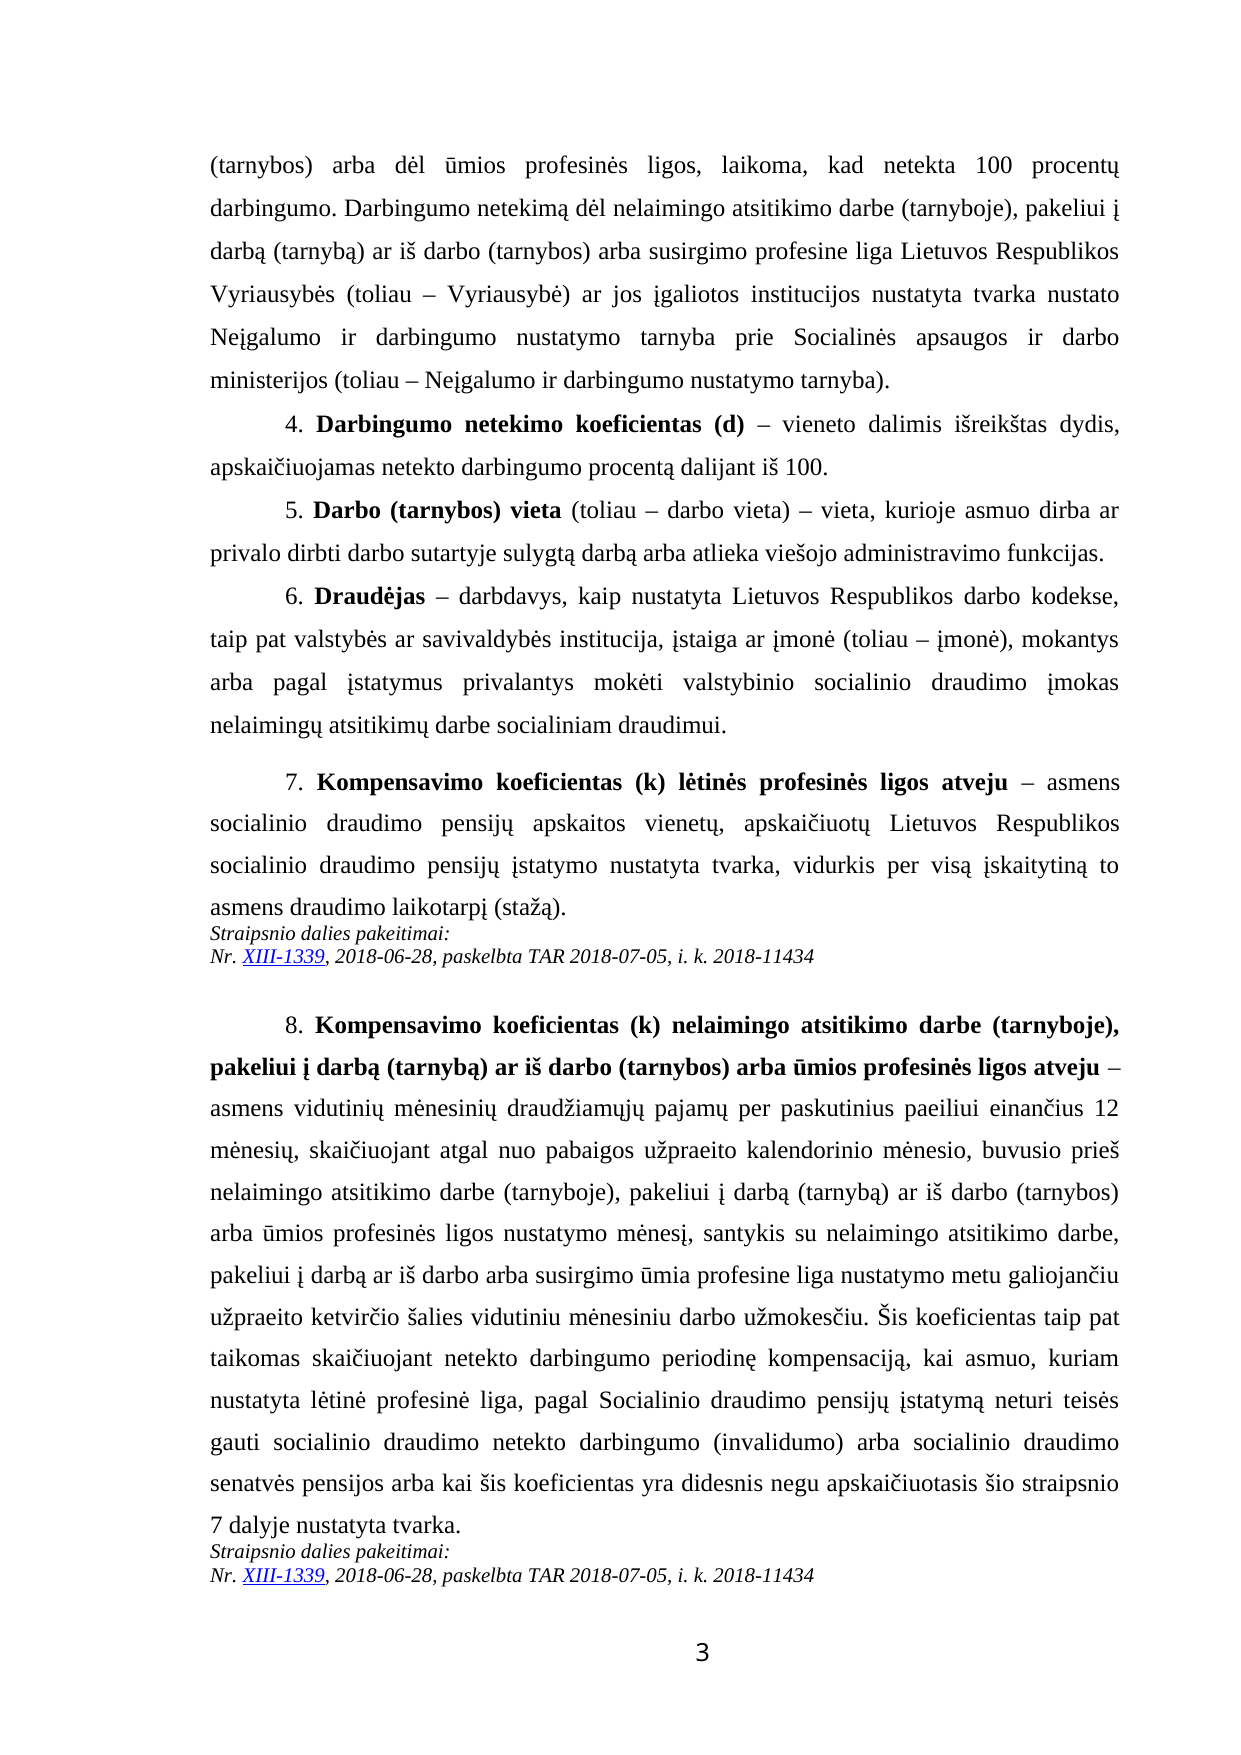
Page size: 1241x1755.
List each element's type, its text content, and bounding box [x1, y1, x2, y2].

text Straipsnio dalies pakeitimai: [210, 1539, 1120, 1563]
text 8. Kompensavimo koeficientas (k) nelaimingo atsitikimo darbe (tarnyboje), pakeliui į darbą (tarnybą) ar iš darbo (tarnybos) arba ūmios profesinės ligos atveju – asmens vidutinių mėnesinių draudžiamųjų pajamų per paskutinius paeiliui einančius 12 mėnesių, skaičiuojant atgal nuo pabaigos užpraeito kalendorinio mėnesio, buvusio prieš nelaimingo atsitikimo darbe (tarnyboje), pakeliui į darbą (tarnybą) ar iš darbo (tarnybos) arba ūmios profesinės ligos nustatymo mėnesį, santykis su nelaimingo atsitikimo darbe, pakeliui į darbą ar iš darbo arba susirgimo ūmia profesine liga nustatymo metu galiojančiu užpraeito ketvirčio šalies vidutiniu mėnesiniu darbo užmokesčiu. Šis koeficientas taip pat taikomas skaičiuojant netekto darbingumo periodinę kompensaciją, kai asmuo, kuriam nustatyta lėtinė profesinė liga, pagal Socialinio draudimo pensijų įstatymą neturi teisės gauti socialinio draudimo netekto darbingumo (invalidumo) arba socialinio draudimo senatvės pensijos arba kai šis koeficientas yra didesnis negu apskaičiuotasis šio straipsnio 7 dalyje nustatyta tvarka. [210, 997, 1120, 1539]
text 4. Darbingumo netekimo koeficientas (d) – vieneto dalimis išreikštas dydis, apskaičiuojamas netekto darbingumo procentą dalijant iš 100. [210, 409, 1120, 481]
text Nr. XIII-1339, 2018-06-28, paskelbta TAR 2018-07-05, i. k. 2018-11434 [210, 944, 1120, 968]
text Straipsnio dalies pakeitimai: [210, 920, 1120, 944]
text Nr. XIII-1339, 2018-06-28, paskelbta TAR 2018-07-05, i. k. 2018-11434 [210, 1563, 1120, 1587]
text (tarnybos) arba dėl ūmios profesinės ligos, laikoma, kad netekta 100 procentų darbingumo. Darbingumo netekimą dėl nelaimingo atsitikimo darbe (tarnyboje), pakeliui į darbą (tarnybą) ar iš darbo (tarnybos) arba susirgimo profesine liga Lietuvos Respublikos Vyriausybės (toliau – Vyriausybė) ar jos įgaliotos institucijos nustatyta tvarka nustato Neįgalumo ir darbingumo nustatymo tarnyba prie Socialinės apsaugos ir darbo ministerijos (toliau – Neįgalumo ir darbingumo nustatymo tarnyba). [210, 150, 1120, 394]
text 6. Draudėjas – darbdavys, kaip nustatyta Lietuvos Respublikos darbo kodekse, taip pat valstybės ar savivaldybės institucija, įstaiga ar įmonė (toliau – įmonė), mokantys arba pagal įstatymus privalantys mokėti valstybinio socialinio draudimo įmokas nelaimingų atsitikimų darbe socialiniam draudimui. [210, 581, 1120, 739]
text 7. Kompensavimo koeficientas (k) lėtinės profesinės ligos atveju – asmens socialinio draudimo pensijų apskaitos vienetų, apskaičiuotų Lietuvos Respublikos socialinio draudimo pensijų įstatymo nustatyta tvarka, vidurkis per visą įskaitytiną to asmens draudimo laikotarpį (stažą). [210, 754, 1120, 920]
text 5. Darbo (tarnybos) vieta (toliau – darbo vieta) – vieta, kurioje asmuo dirba ar privalo dirbti darbo sutartyje sulygtą darbą arba atlieka viešojo administravimo funkcijas. [210, 495, 1120, 567]
